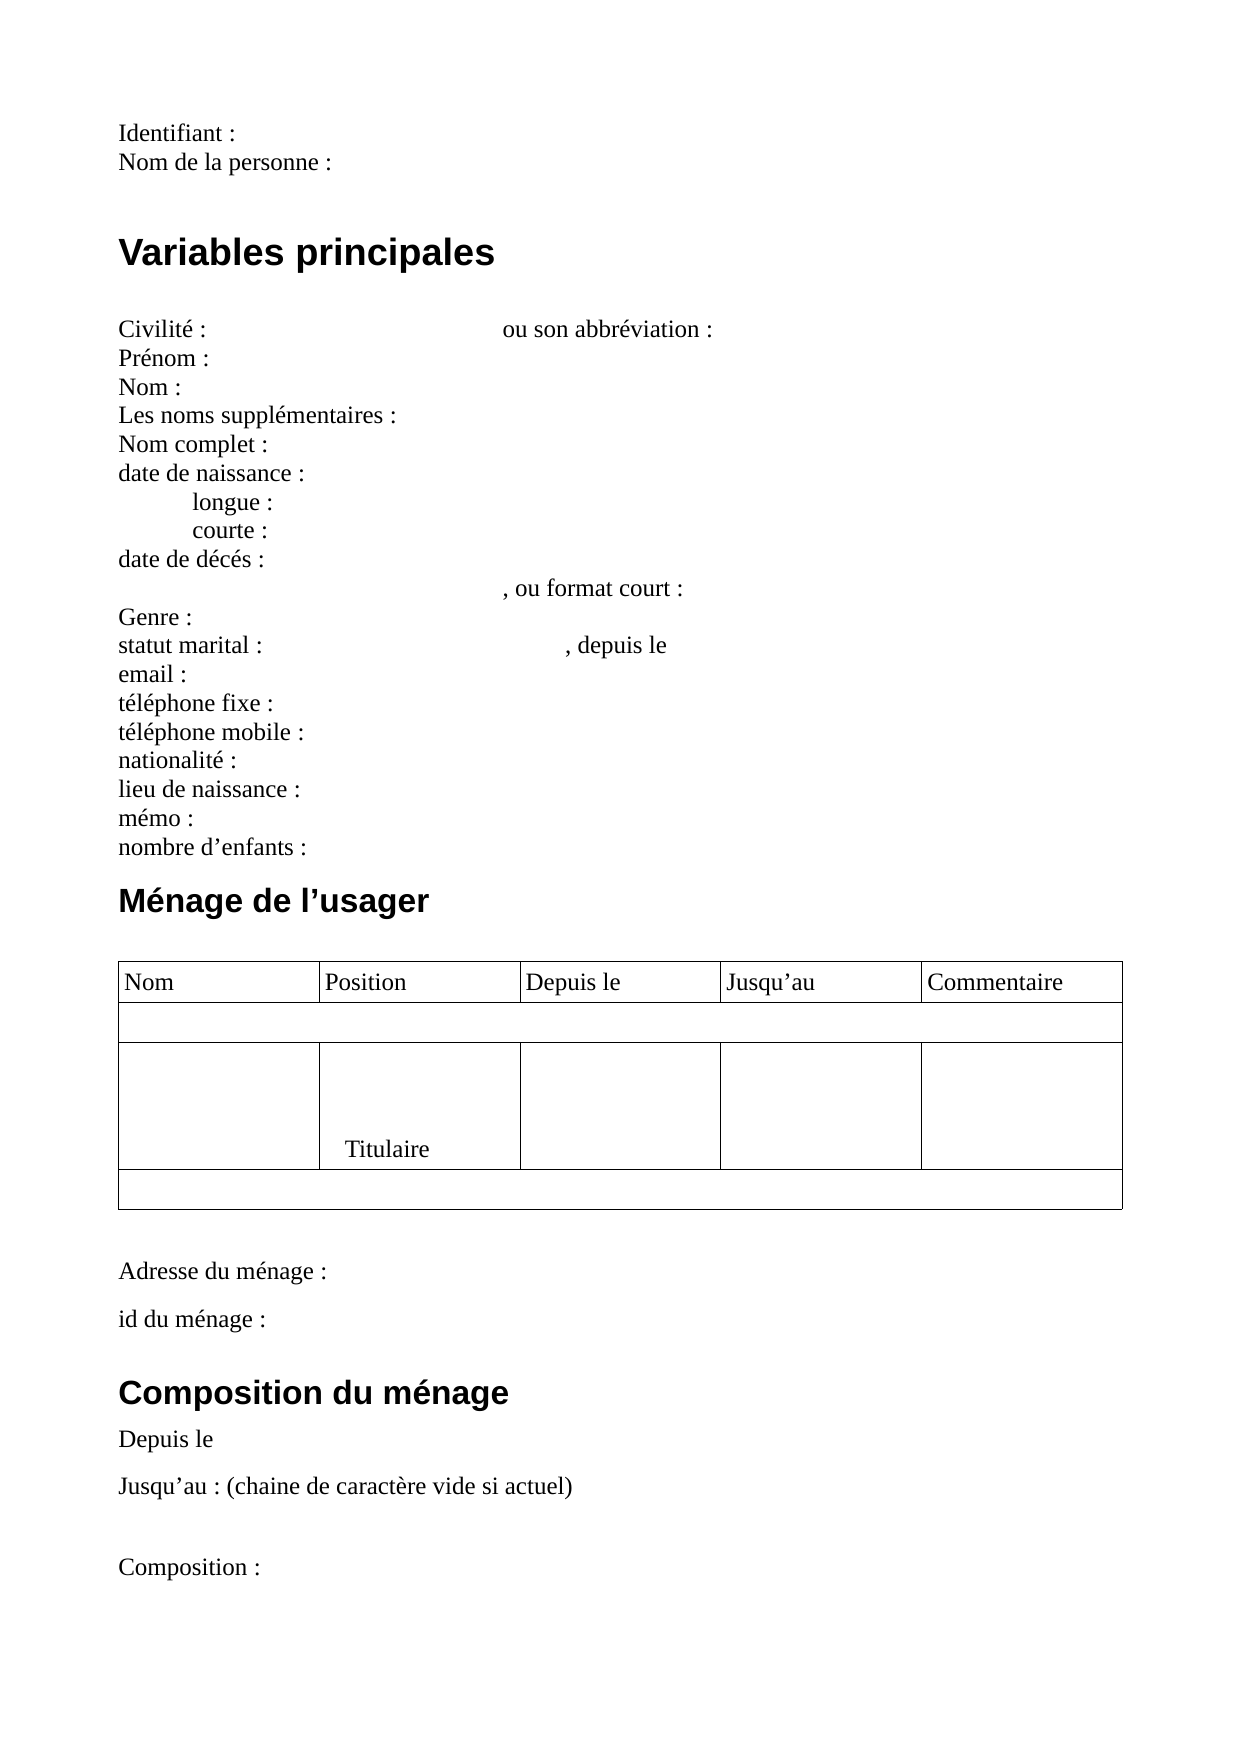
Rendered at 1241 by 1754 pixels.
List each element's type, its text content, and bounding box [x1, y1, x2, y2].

text Nom : <v.person.lastName> [118, 372, 1122, 401]
table_cell <m.endDate.short> [721, 1043, 921, 1168]
text Genre :<v.person.gender> [118, 602, 1122, 631]
subtitle Variables principales [118, 229, 1122, 273]
text téléphone mobile :<v.person.mobilePhoneNumber> [118, 717, 1122, 746]
text Adresse du ménage : <v.person.household.current_address.text> [118, 1256, 1122, 1285]
text date de décés : [118, 544, 1122, 573]
text Jusqu’au : (chaine de caractère vide si actuel) <v.person.household.current_composition.endDate.long> [118, 1471, 1122, 1533]
text date de naissance : [118, 458, 1122, 487]
table_header Nom [119, 962, 319, 1002]
text Composition : <v.person.household.current_composition.householdCompositionType.label> [118, 1552, 1122, 1614]
table_cell <m.position.label><if test="m.holder"> Titulaire</if> [320, 1043, 520, 1168]
text email : <v.person.email> [118, 659, 1122, 688]
text Les noms supplémentaires : <v.person.altNames> [118, 401, 1122, 429]
table_cell </for> [119, 1170, 1122, 1209]
text statut marital : <v.person.maritalStatus>, depuis le <v.person.maritalStatusDate.short> [118, 631, 1122, 659]
text nationalité : <v.person.nationality> [118, 746, 1122, 774]
table_cell <for each="m in v.person.household.currentMembers"> [119, 1003, 1122, 1042]
text Nom complet : <v.person.text> [118, 429, 1122, 458]
table_header Depuis le [521, 962, 720, 1002]
table_header Commentaire [922, 962, 1122, 1002]
table_cell <m.person.text> [119, 1043, 319, 1168]
table_header Jusqu’au [721, 962, 921, 1002]
table_cell <m.startDate.short> [521, 1043, 720, 1168]
table_header Position [320, 962, 520, 1002]
text Civilité : <v.person.civility.name> ou son abbréviation : <v.person.civility.abbreviation> [118, 314, 1122, 343]
subtitle Ménage de l’usager [118, 881, 1122, 920]
table_cell <m.comment> [922, 1043, 1122, 1168]
text id du ménage : <v.person.household.id> [118, 1304, 1122, 1333]
text longue : <v.person.birthdate.long> [118, 487, 1122, 516]
text Prénom : <v.person.firstName> [118, 343, 1122, 372]
text Depuis le <v.person.household.current_composition.startDate.long> [118, 1424, 1122, 1452]
text <v.person.deathdate.long>, ou format court : <v.person.deathdate.short> [118, 573, 1122, 602]
text Nom de la personne : <v.person.text> [118, 147, 1122, 176]
text mémo : <v.person.memo> [118, 803, 1122, 832]
subtitle Composition du ménage [118, 1372, 1122, 1411]
text nombre d’enfants : <v.person.numberOfChildren> [118, 832, 1122, 861]
text téléphone fixe : <v.person.fixPhoneNumber> [118, 688, 1122, 717]
text Identifiant : <v.person.id> [118, 118, 1122, 147]
text courte : <v.person.birthdate.short> [118, 516, 1122, 544]
text lieu de naissance : <v.person.placeOfBirth> [118, 774, 1122, 803]
